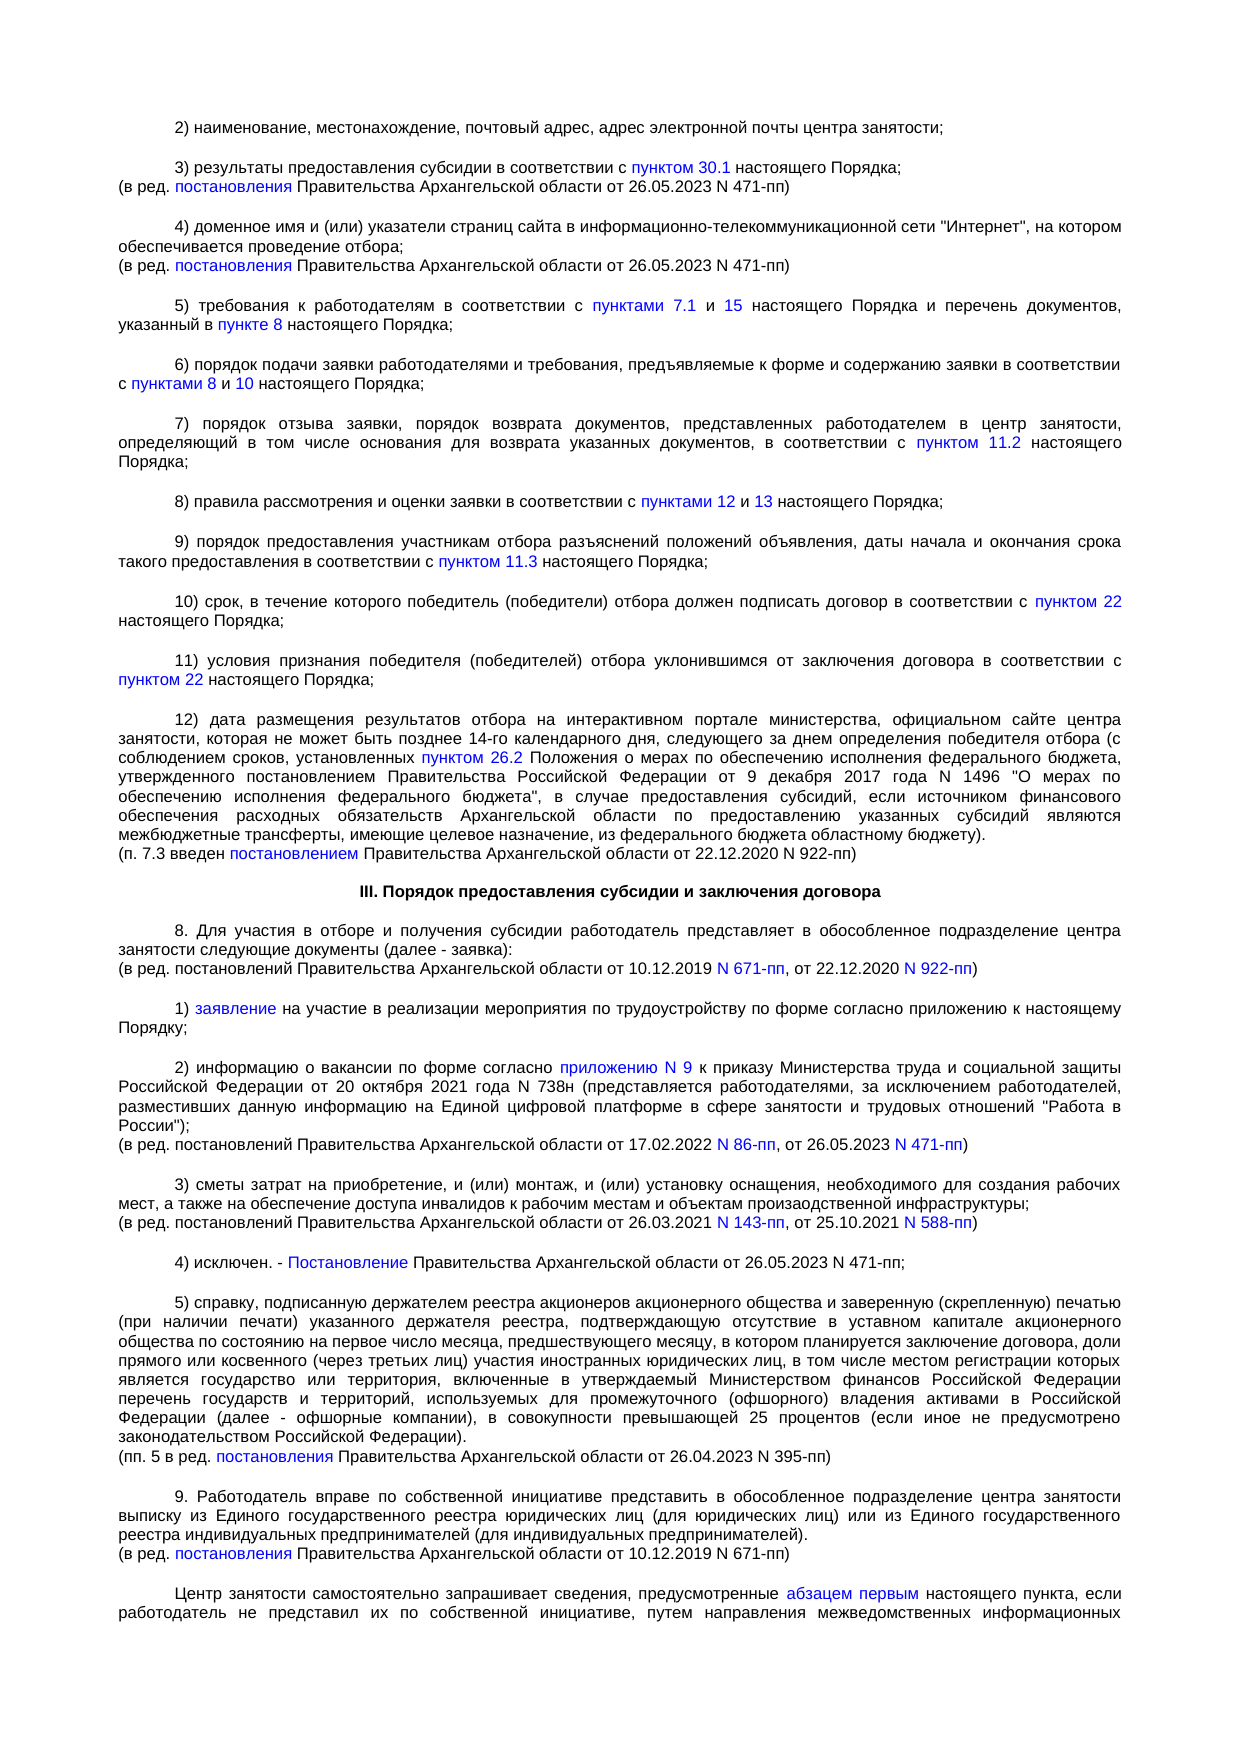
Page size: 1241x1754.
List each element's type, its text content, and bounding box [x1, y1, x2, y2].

text (в ред. постановления Правительства Архангельской области от 26.05.2023 N 471-пп) [118, 256, 1122, 275]
text 2) наименование, местонахождение, почтовый адрес, адрес электронной почты центра занятости; [118, 118, 1122, 137]
text (в ред. постановлений Правительства Архангельской области от 26.03.2021 N 143-пп, от 25.10.2021 N 588-пп) [118, 1213, 1122, 1232]
subtitle III. Порядок предоставления субсидии и заключения договора [118, 882, 1122, 901]
text 2) информацию о вакансии по форме согласно приложению N 9 к приказу Министерства труда и социальной защиты Российской Федерации от 20 октября 2021 года N 738н (представляется работодателями, за исключением работодателей, разместивших данную информацию на Единой цифровой платформе в сфере занятости и трудовых отношений "Работа в России"); [118, 1058, 1122, 1135]
text 4) исключен. - Постановление Правительства Архангельской области от 26.05.2023 N 471-пп; [118, 1253, 1122, 1272]
text (в ред. постановлений Правительства Архангельской области от 17.02.2022 N 86-пп, от 26.05.2023 N 471-пп) [118, 1135, 1122, 1154]
text 6) порядок подачи заявки работодателями и требования, предъявляемые к форме и содержанию заявки в соответствии с пунктами 8 и 10 настоящего Порядка; [118, 355, 1122, 393]
text (п. 7.3 введен постановлением Правительства Архангельской области от 22.12.2020 N 922-пп) [118, 844, 1122, 863]
text 5) справку, подписанную держателем реестра акционеров акционерного общества и заверенную (скрепленную) печатью (при наличии печати) указанного держателя реестра, подтверждающую отсутствие в уставном капитале акционерного общества по состоянию на первое число месяца, предшествующего месяцу, в котором планируется заключение договора, доли прямого или косвенного (через третьих лиц) участия иностранных юридических лиц, в том числе местом регистрации которых является государство или территория, включенные в утверждаемый Министерством финансов Российской Федерации перечень государств и территорий, используемых для промежуточного (офшорного) владения активами в Российской Федерации (далее - офшорные компании), в совокупности превышающей 25 процентов (если иное не предусмотрено законодательством Российской Федерации). [118, 1293, 1122, 1446]
text 10) срок, в течение которого победитель (победители) отбора должен подписать договор в соответствии с пунктом 22 настоящего Порядка; [118, 591, 1122, 630]
text (в ред. постановлений Правительства Архангельской области от 10.12.2019 N 671-пп, от 22.12.2020 N 922-пп) [118, 959, 1122, 978]
text 5) требования к работодателям в соответствии с пунктами 7.1 и 15 настоящего Порядка и перечень документов, указанный в пункте 8 настоящего Порядка; [118, 296, 1122, 334]
text Центр занятости самостоятельно запрашивает сведения, предусмотренные абзацем первым настоящего пункта, если работодатель не представил их по собственной инициативе, путем направления межведомственных информационных [118, 1584, 1122, 1622]
text 1) заявление на участие в реализации мероприятия по трудоустройству по форме согласно приложению к настоящему Порядку; [118, 999, 1122, 1037]
text 9. Работодатель вправе по собственной инициативе представить в обособленное подразделение центра занятости выписку из Единого государственного реестра юридических лиц (для юридических лиц) или из Единого государственного реестра индивидуальных предпринимателей (для индивидуальных предпринимателей). [118, 1486, 1122, 1544]
text (пп. 5 в ред. постановления Правительства Архангельской области от 26.04.2023 N 395-пп) [118, 1446, 1122, 1466]
text 3) сметы затрат на приобретение, и (или) монтаж, и (или) установку оснащения, необходимого для создания рабочих мест, а также на обеспечение доступа инвалидов к рабочим местам и объектам произаодственной инфраструктуры; [118, 1175, 1122, 1213]
text (в ред. постановления Правительства Архангельской области от 10.12.2019 N 671-пп) [118, 1544, 1122, 1563]
text 7) порядок отзыва заявки, порядок возврата документов, представленных работодателем в центр занятости, определяющий в том числе основания для возврата указанных документов, в соответствии с пунктом 11.2 настоящего Порядка; [118, 414, 1122, 471]
text 12) дата размещения результатов отбора на интерактивном портале министерства, официальном сайте центра занятости, которая не может быть позднее 14-го календарного дня, следующего за днем определения победителя отбора (с соблюдением сроков, установленных пунктом 26.2 Положения о мерах по обеспечению исполнения федерального бюджета, утвержденного постановлением Правительства Российской Федерации от 9 декабря 2017 года N 1496 "О мерах по обеспечению исполнения федерального бюджета", в случае предоставления субсидий, если источником финансового обеспечения расходных обязательств Архангельской области по предоставлению указанных субсидий являются межбюджетные трансферты, имеющие целевое назначение, из федерального бюджета областному бюджету). [118, 710, 1122, 844]
text (в ред. постановления Правительства Архангельской области от 26.05.2023 N 471-пп) [118, 177, 1122, 196]
text 9) порядок предоставления участникам отбора разъяснений положений объявления, даты начала и окончания срока такого предоставления в соответствии с пунктом 11.3 настоящего Порядка; [118, 532, 1122, 571]
text 8. Для участия в отборе и получения субсидии работодатель представляет в обособленное подразделение центра занятости следующие документы (далее - заявка): [118, 921, 1122, 959]
text 8) правила рассмотрения и оценки заявки в соответствии с пунктами 12 и 13 настоящего Порядка; [118, 492, 1122, 511]
text 3) результаты предоставления субсидии в соответствии с пунктом 30.1 настоящего Порядка; [118, 158, 1122, 177]
text 11) условия признания победителя (победителей) отбора уклонившимся от заключения договора в соответствии с пунктом 22 настоящего Порядка; [118, 651, 1122, 689]
text 4) доменное имя и (или) указатели страниц сайта в информационно-телекоммуникационной сети "Интернет", на котором обеспечивается проведение отбора; [118, 217, 1122, 256]
